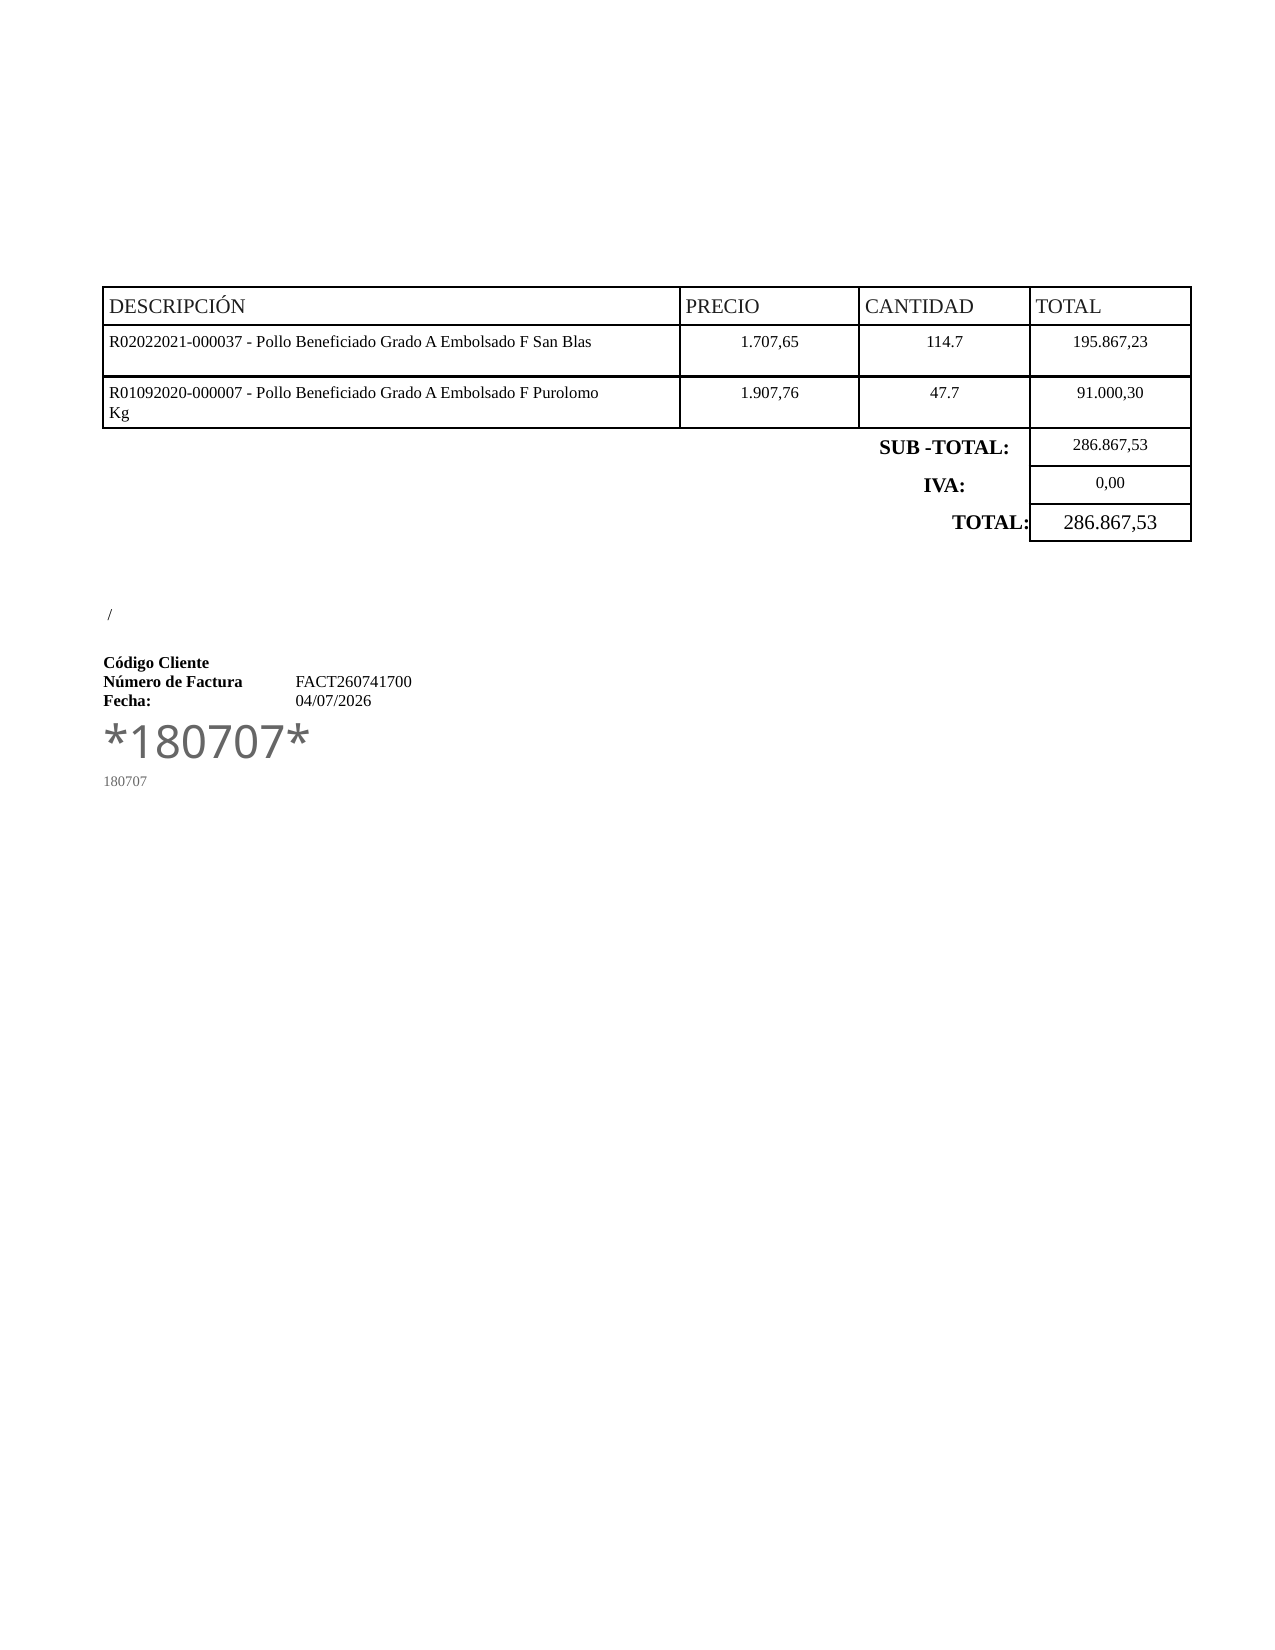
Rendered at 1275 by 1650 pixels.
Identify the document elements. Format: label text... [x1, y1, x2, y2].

table_cell [103, 429, 859, 540]
table_cell 04/07/2026 [295, 691, 517, 710]
table_cell 91.000,30 [1031, 378, 1190, 427]
table_cell 1.707,65 [681, 326, 858, 375]
table_cell 114.7 [860, 326, 1029, 375]
table_cell 286.867,53 [1031, 429, 1190, 465]
table_cell 195.867,23 [1031, 326, 1190, 375]
table_cell 0,00 [1031, 467, 1190, 502]
table_cell / [103, 605, 858, 624]
table_cell R02022021-000037 - Pollo Beneficiado Grado A Embolsado F San Blas [104, 326, 679, 375]
text 180707 [103, 772, 1137, 789]
table_cell Fecha: [103, 691, 295, 710]
table_header Código Cliente [103, 653, 295, 672]
table_header [103, 542, 858, 566]
table_cell TOTAL: [859, 503, 1029, 540]
table_cell 1.907,76 [681, 378, 858, 427]
table_cell R01092020-000007 - Pollo Beneficiado Grado A Embolsado F Purolomo Kg [104, 378, 679, 427]
table_cell Número de Factura [103, 672, 295, 691]
table_cell 286.867,53 [1031, 505, 1190, 540]
table_cell [103, 566, 858, 585]
table_cell 47.7 [860, 378, 1029, 427]
table_cell IVA: [859, 465, 1029, 502]
table_cell [103, 585, 858, 604]
table_header TOTAL [1031, 288, 1190, 323]
table_header DESCRIPCIÓN [104, 288, 679, 323]
table_cell SUB -TOTAL: [859, 429, 1029, 465]
table_cell FACT260741700 [295, 672, 517, 691]
table_header [295, 653, 517, 672]
table_header PRECIO [681, 288, 858, 323]
text *180707* [103, 710, 1137, 772]
table_header CANTIDAD [860, 288, 1029, 323]
